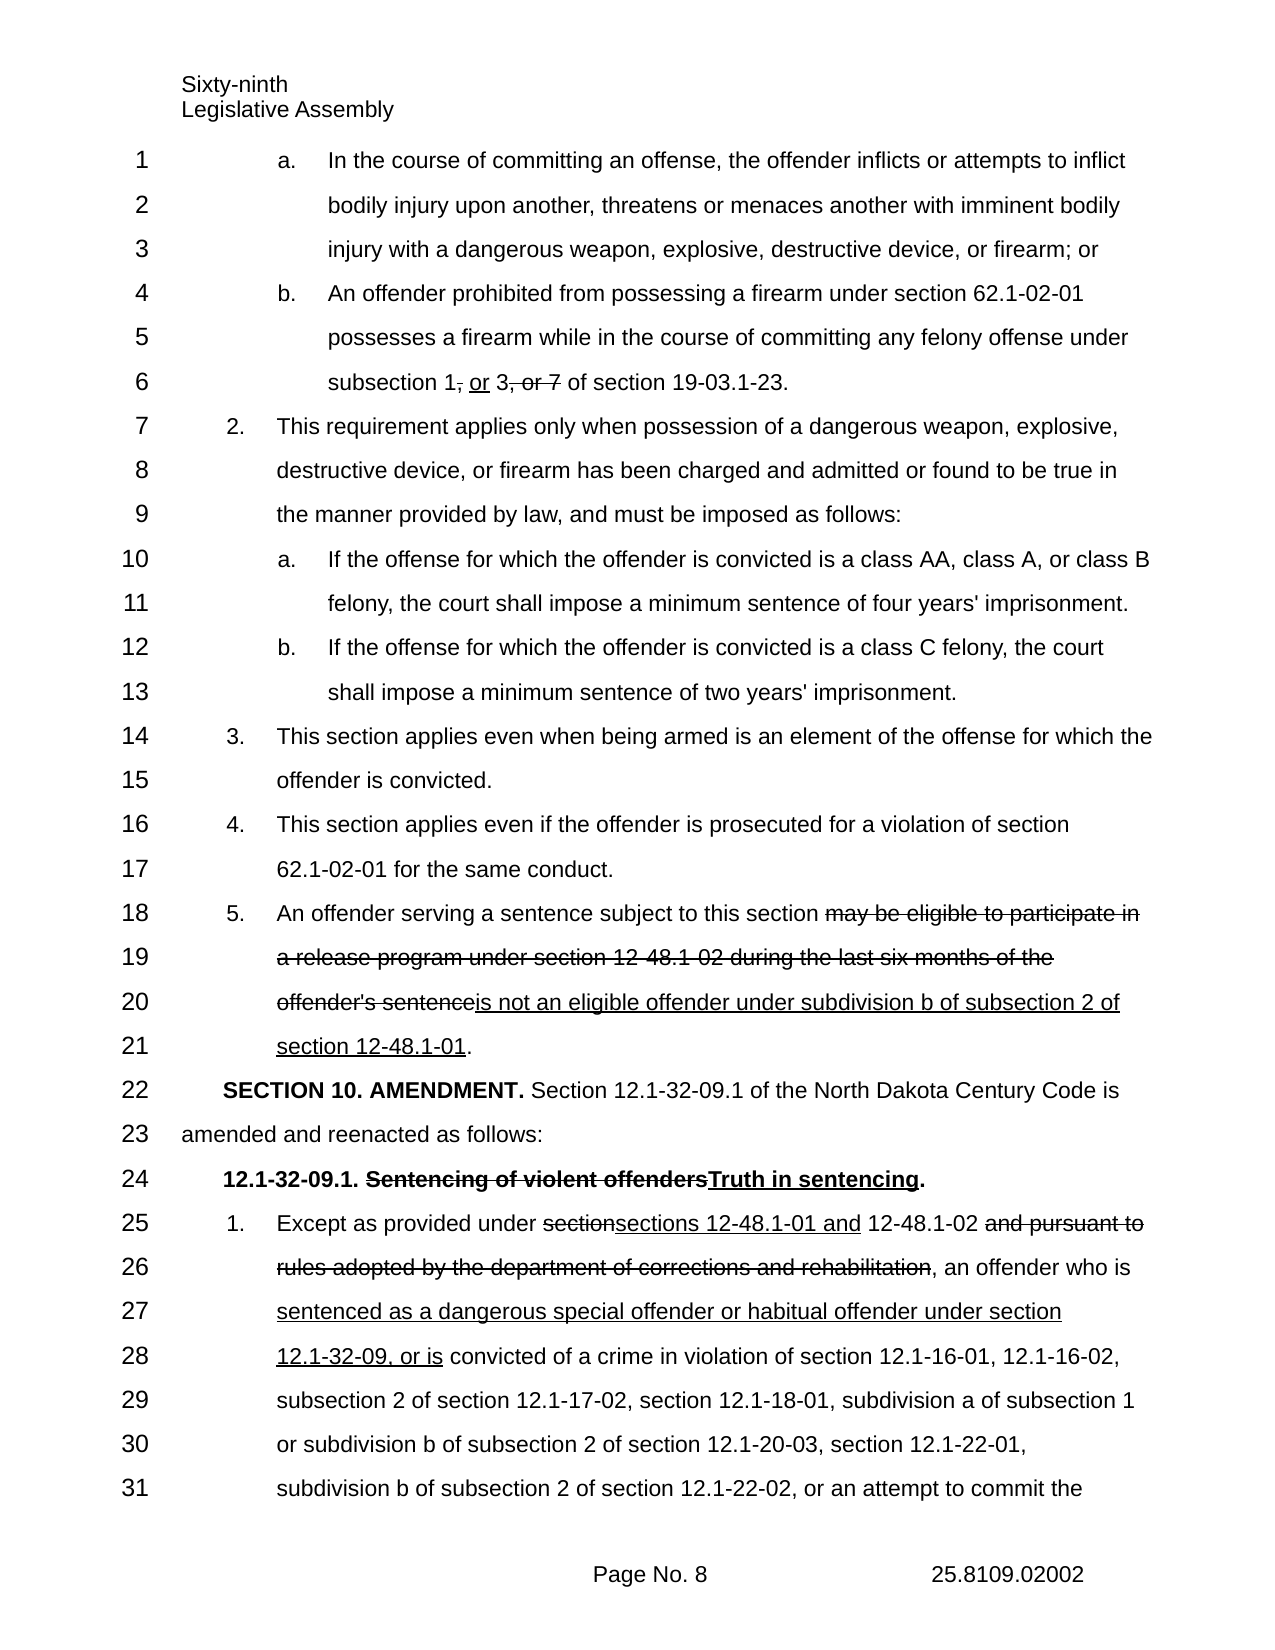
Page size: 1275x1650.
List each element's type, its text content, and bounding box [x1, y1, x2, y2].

text a. If the offense for which the offender is convicted is a class AA, class A, or class B felony, the court shall impose a minimum sentence of four years' imprisonment. [181, 532, 1154, 620]
text 1. Except as provided under sectionsections 12‑48.1‑01 and 12‑48.1‑02 and pursuant to rules adopted by the department of corrections and rehabilitation, an offender who is sentenced as a dangerous special offender or habitual offender under section 12.1‑32‑09, or is convicted of a crime in violation of section 12.1‑16‑01, 12.1‑16‑02, subsection 2 of section 12.1‑17‑02, section 12.1‑18‑01, subdivision a of subsection 1 or subdivision b of subsection 2 of section 12.1‑20‑03, section 12.1‑22‑01, subdivision b of subsection 2 of section 12.1‑22‑02, or an attempt to commit the [181, 1196, 1154, 1506]
subtitle 12.1‑32‑09.1. Sentencing of violent offendersTruth in sentencing. [181, 1152, 1154, 1196]
text 4. This section applies even if the offender is prosecuted for a violation of section 62.1‑02‑01 for the same conduct. [181, 797, 1154, 886]
text SECTION 10. AMENDMENT. Section 12.1‑32‑09.1 of the North Dakota Century Code is amended and reenacted as follows: [181, 1063, 1154, 1152]
text 3. This section applies even when being armed is an element of the offense for which the offender is convicted. [181, 709, 1154, 797]
text a. In the course of committing an offense, the offender inflicts or attempts to inflict bodily injury upon another, threatens or menaces another with imminent bodily injury with a dangerous weapon, explosive, destructive device, or firearm; or [181, 133, 1154, 266]
text 5. An offender serving a sentence subject to this section may be eligible to participate in a release program under section 12‑48.1‑02 during the last six months of the offender's sentenceis not an eligible offender under subdivision b of subsection 2 of section 12‑48.1‑01. [181, 886, 1154, 1063]
text b. If the offense for which the offender is convicted is a class C felony, the court shall impose a minimum sentence of two years' imprisonment. [181, 620, 1154, 709]
text 2. This requirement applies only when possession of a dangerous weapon, explosive, destructive device, or firearm has been charged and admitted or found to be true in the manner provided by law, and must be imposed as follows: [181, 399, 1154, 532]
text b. An offender prohibited from possessing a firearm under section 62.1‑02‑01 possesses a firearm while in the course of committing any felony offense under subsection 1, or 3, or 7 of section 19‑03.1‑23. [181, 266, 1154, 399]
